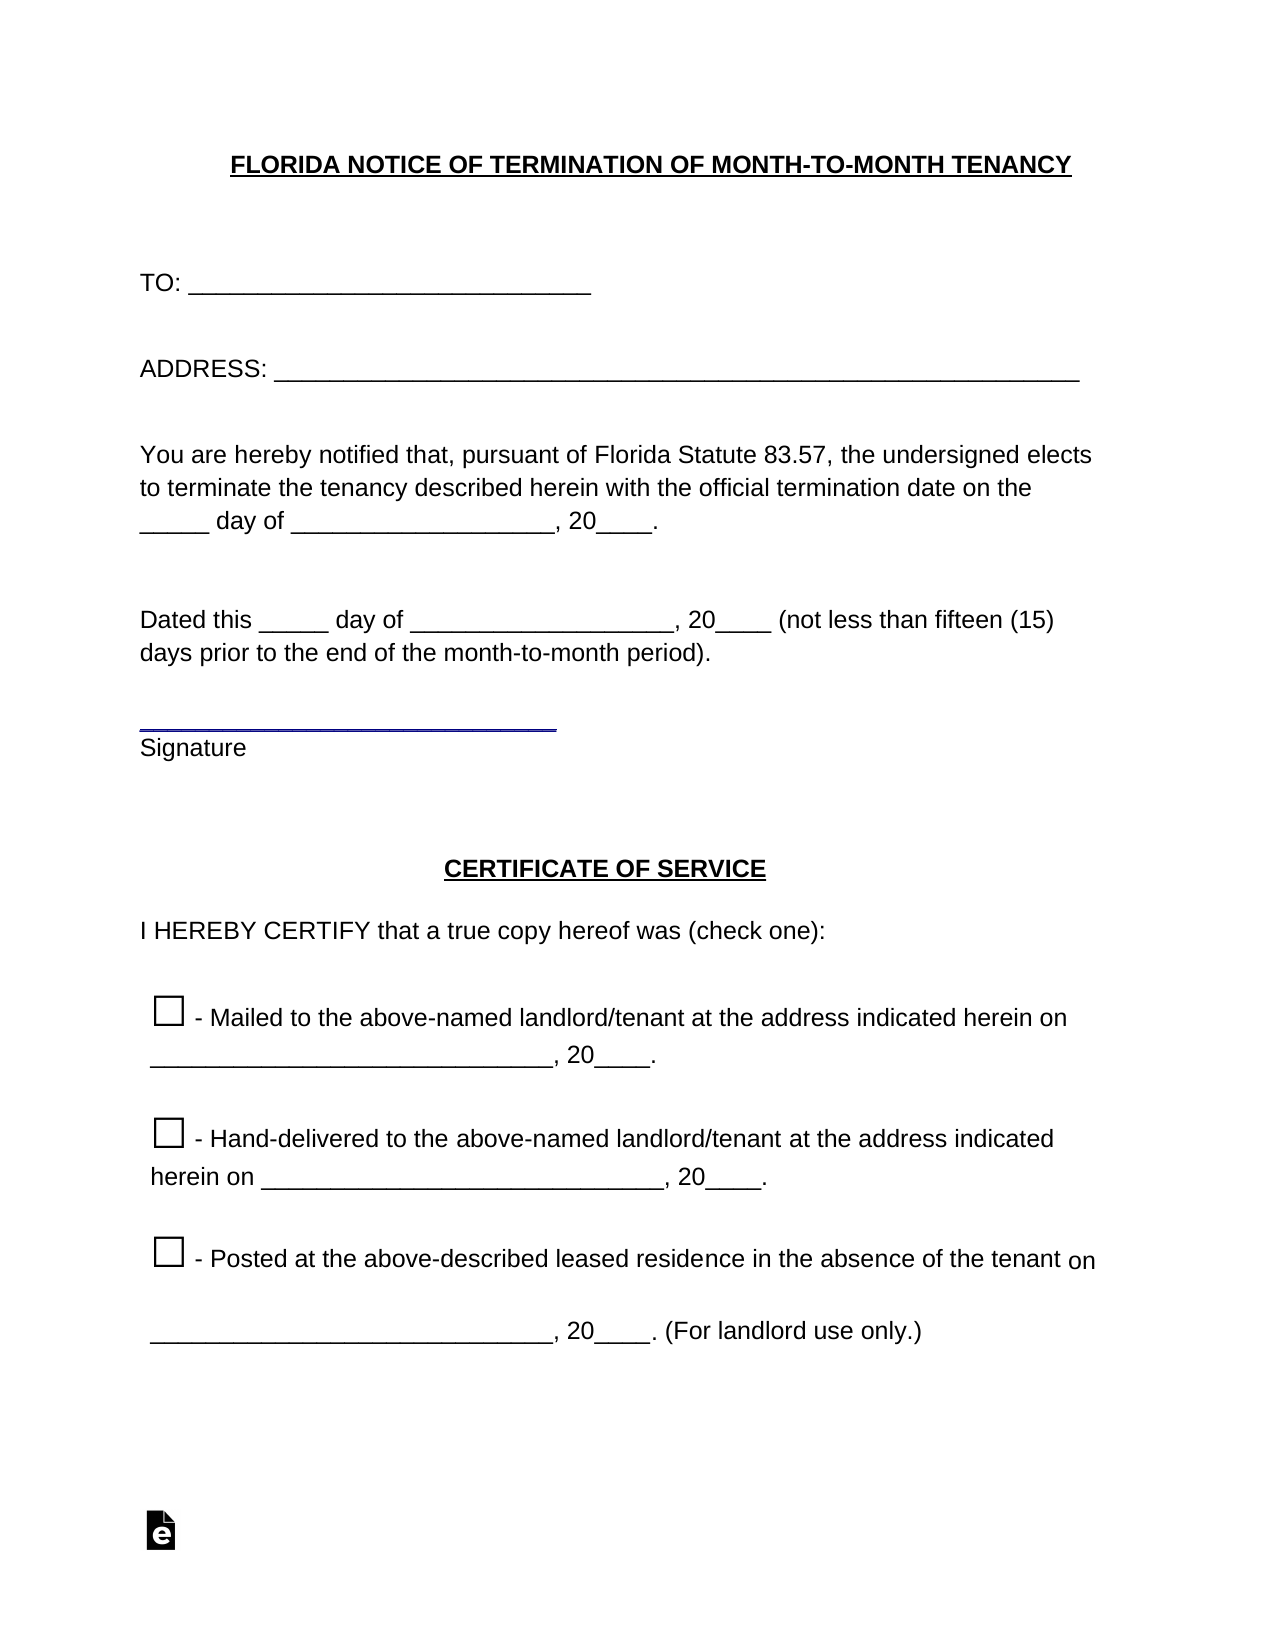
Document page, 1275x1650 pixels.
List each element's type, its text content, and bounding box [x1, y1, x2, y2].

text ADDRESS: __________________________________________________________ [139, 354, 1100, 383]
text Signature [139, 733, 1100, 762]
text I HEREBY CERTIFY that a true copy hereof was (check one): [139, 915, 1102, 945]
text FLORIDA NOTICE OF TERMINATION OF MONTH-TO-MONTH TENANCY [199, 150, 1102, 178]
text ______________________________ [139, 704, 1100, 733]
text You are hereby notified that, pursuant of Florida Statute 83.57, the undersigned elects to terminate the tenancy described herein with the official termination date on the _____ day of ___________________, 20____. [139, 440, 1100, 535]
text CERTIFICATE OF SERVICE [444, 852, 1102, 882]
text ☐ - Hand-delivered to the above-named landlord/tenant at the address indicated herein on _____________________________, 20____. [150, 1102, 1102, 1190]
text TO: _____________________________ [139, 266, 1100, 296]
text _____________________________, 20____. (For landlord use only.) [150, 1316, 1102, 1346]
text ☐ - Posted at the above-described leased residence in the absence of the tenant on [150, 1223, 1102, 1280]
text ☐ - Mailed to the above-named landlord/tenant at the address indicated herein on _____________________________, 20____. [150, 981, 1102, 1069]
text Dated this _____ day of ___________________, 20____ (not less than fifteen (15) days prior to the end of the month-to-month period). [139, 605, 1100, 667]
